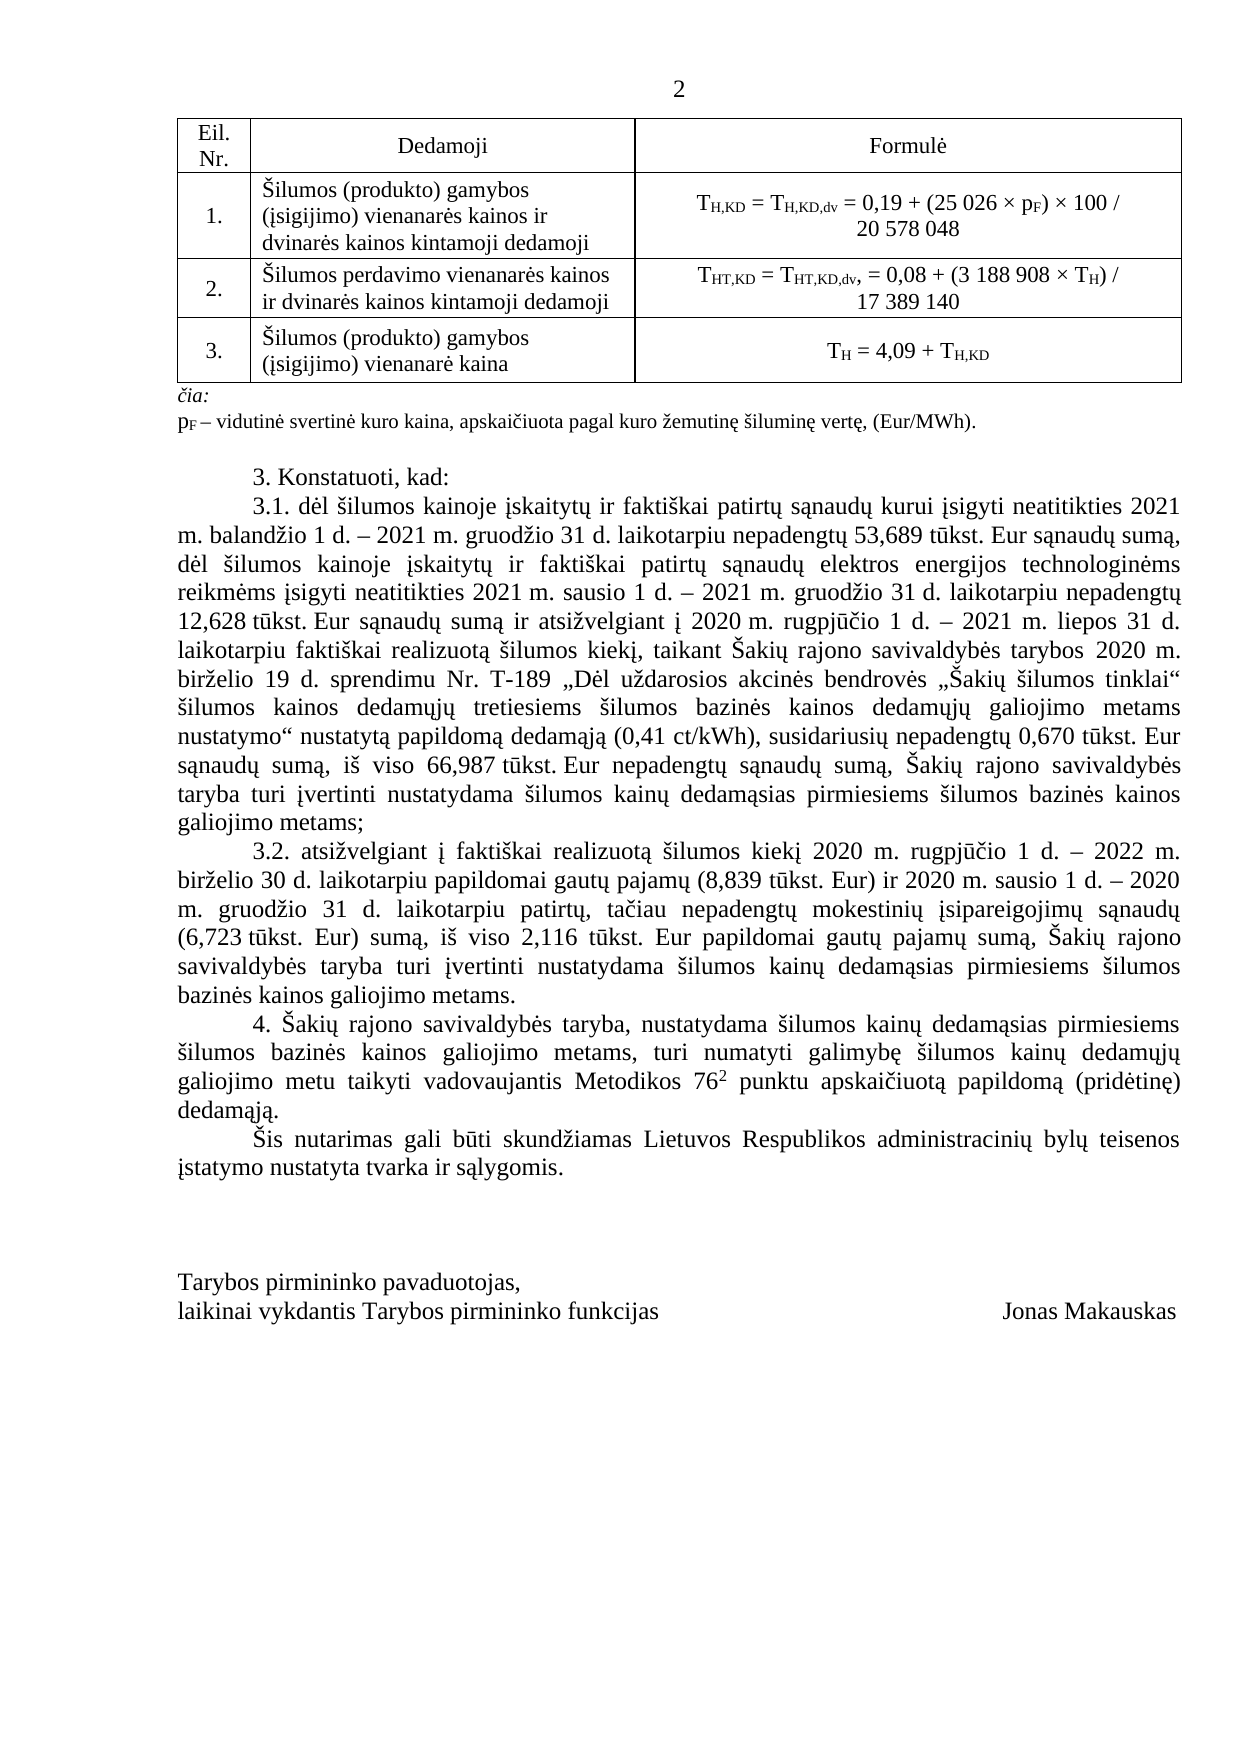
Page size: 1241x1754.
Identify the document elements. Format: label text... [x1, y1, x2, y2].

text laikinai vykdantis Tarybos pirmininko funkcijas Jonas Makauskas [177, 1296, 1181, 1325]
table_cell 2. [178, 259, 250, 317]
text 4. Šakių rajono savivaldybės taryba, nustatydama šilumos kainų dedamąsias pirmiesiems šilumos bazinės kainos galiojimo metams, turi numatyti galimybę šilumos kainų dedamųjų galiojimo metu taikyti vadovaujantis Metodikos 762 punktu apskaičiuotą papildomą (pridėtinę) dedamąją. [177, 1009, 1181, 1124]
table_cell THT,KD = THT,KD,dv, = 0,08 + (3 188 908 × TH) / 17 389 140 [636, 259, 1181, 317]
text pF – vidutinė svertinė kuro kaina, apskaičiuota pagal kuro žemutinę šiluminę vertę, (Eur/MWh). [177, 407, 1181, 434]
text čia: [177, 383, 1181, 407]
text 3.2. atsižvelgiant į faktiškai realizuotą šilumos kiekį 2020 m. rugpjūčio 1 d. – 2022 m. birželio 30 d. laikotarpiu papildomai gautų pajamų (8,839 tūkst. Eur) ir 2020 m. sausio 1 d. – 2020 m. gruodžio 31 d. laikotarpiu patirtų, tačiau nepadengtų mokestinių įsipareigojimų sąnaudų (6,723 tūkst. Eur) sumą, iš viso 2,116 tūkst. Eur papildomai gautų pajamų sumą, Šakių rajono savivaldybės taryba turi įvertinti nustatydama šilumos kainų dedamąsias pirmiesiems šilumos bazinės kainos galiojimo metams. [177, 836, 1181, 1009]
text Šis nutarimas gali būti skundžiamas Lietuvos Respublikos administracinių bylų teisenos įstatymo nustatyta tvarka ir sąlygomis. [177, 1124, 1181, 1181]
text 3. Konstatuoti, kad: [177, 462, 1181, 491]
table_header Formulė [636, 119, 1181, 172]
text Tarybos pirmininko pavaduotojas, [177, 1267, 1181, 1296]
table_header Dedamoji [251, 119, 634, 172]
table_header Eil. Nr. [178, 119, 250, 172]
table_cell 3. [178, 318, 250, 382]
table_cell Šilumos (produkto) gamybos (įsigijimo) vienanarė kaina [251, 318, 634, 382]
table_cell Šilumos perdavimo vienanarės kainos ir dvinarės kainos kintamoji dedamoji [251, 259, 634, 317]
text 3.1. dėl šilumos kainoje įskaitytų ir faktiškai patirtų sąnaudų kurui įsigyti neatitikties 2021 m. balandžio 1 d. – 2021 m. gruodžio 31 d. laikotarpiu nepadengtų 53,689 tūkst. Eur sąnaudų sumą, dėl šilumos kainoje įskaitytų ir faktiškai patirtų sąnaudų elektros energijos technologinėms reikmėms įsigyti neatitikties 2021 m. sausio 1 d. – 2021 m. gruodžio 31 d. laikotarpiu nepadengtų 12,628 tūkst. Eur sąnaudų sumą ir atsižvelgiant į 2020 m. rugpjūčio 1 d. – 2021 m. liepos 31 d. laikotarpiu faktiškai realizuotą šilumos kiekį, taikant Šakių rajono savivaldybės tarybos 2020 m. birželio 19 d. sprendimu Nr. T-189 „Dėl uždarosios akcinės bendrovės „Šakių šilumos tinklai“ šilumos kainos dedamųjų tretiesiems šilumos bazinės kainos dedamųjų galiojimo metams nustatymo“ nustatytą papildomą dedamąją (0,41 ct/kWh), susidariusių nepadengtų 0,670 tūkst. Eur sąnaudų sumą, iš viso 66,987 tūkst. Eur nepadengtų sąnaudų sumą, Šakių rajono savivaldybės taryba turi įvertinti nustatydama šilumos kainų dedamąsias pirmiesiems šilumos bazinės kainos galiojimo metams; [177, 491, 1181, 836]
table_cell 1. [178, 173, 250, 258]
table_cell Šilumos (produkto) gamybos (įsigijimo) vienanarės kainos ir dvinarės kainos kintamoji dedamoji [251, 173, 634, 258]
table_cell TH,KD = TH,KD,dv = 0,19 + (25 026 × pF) × 100 / 20 578 048 [636, 173, 1181, 258]
table_cell TH = 4,09 + TH,KD [636, 318, 1181, 382]
